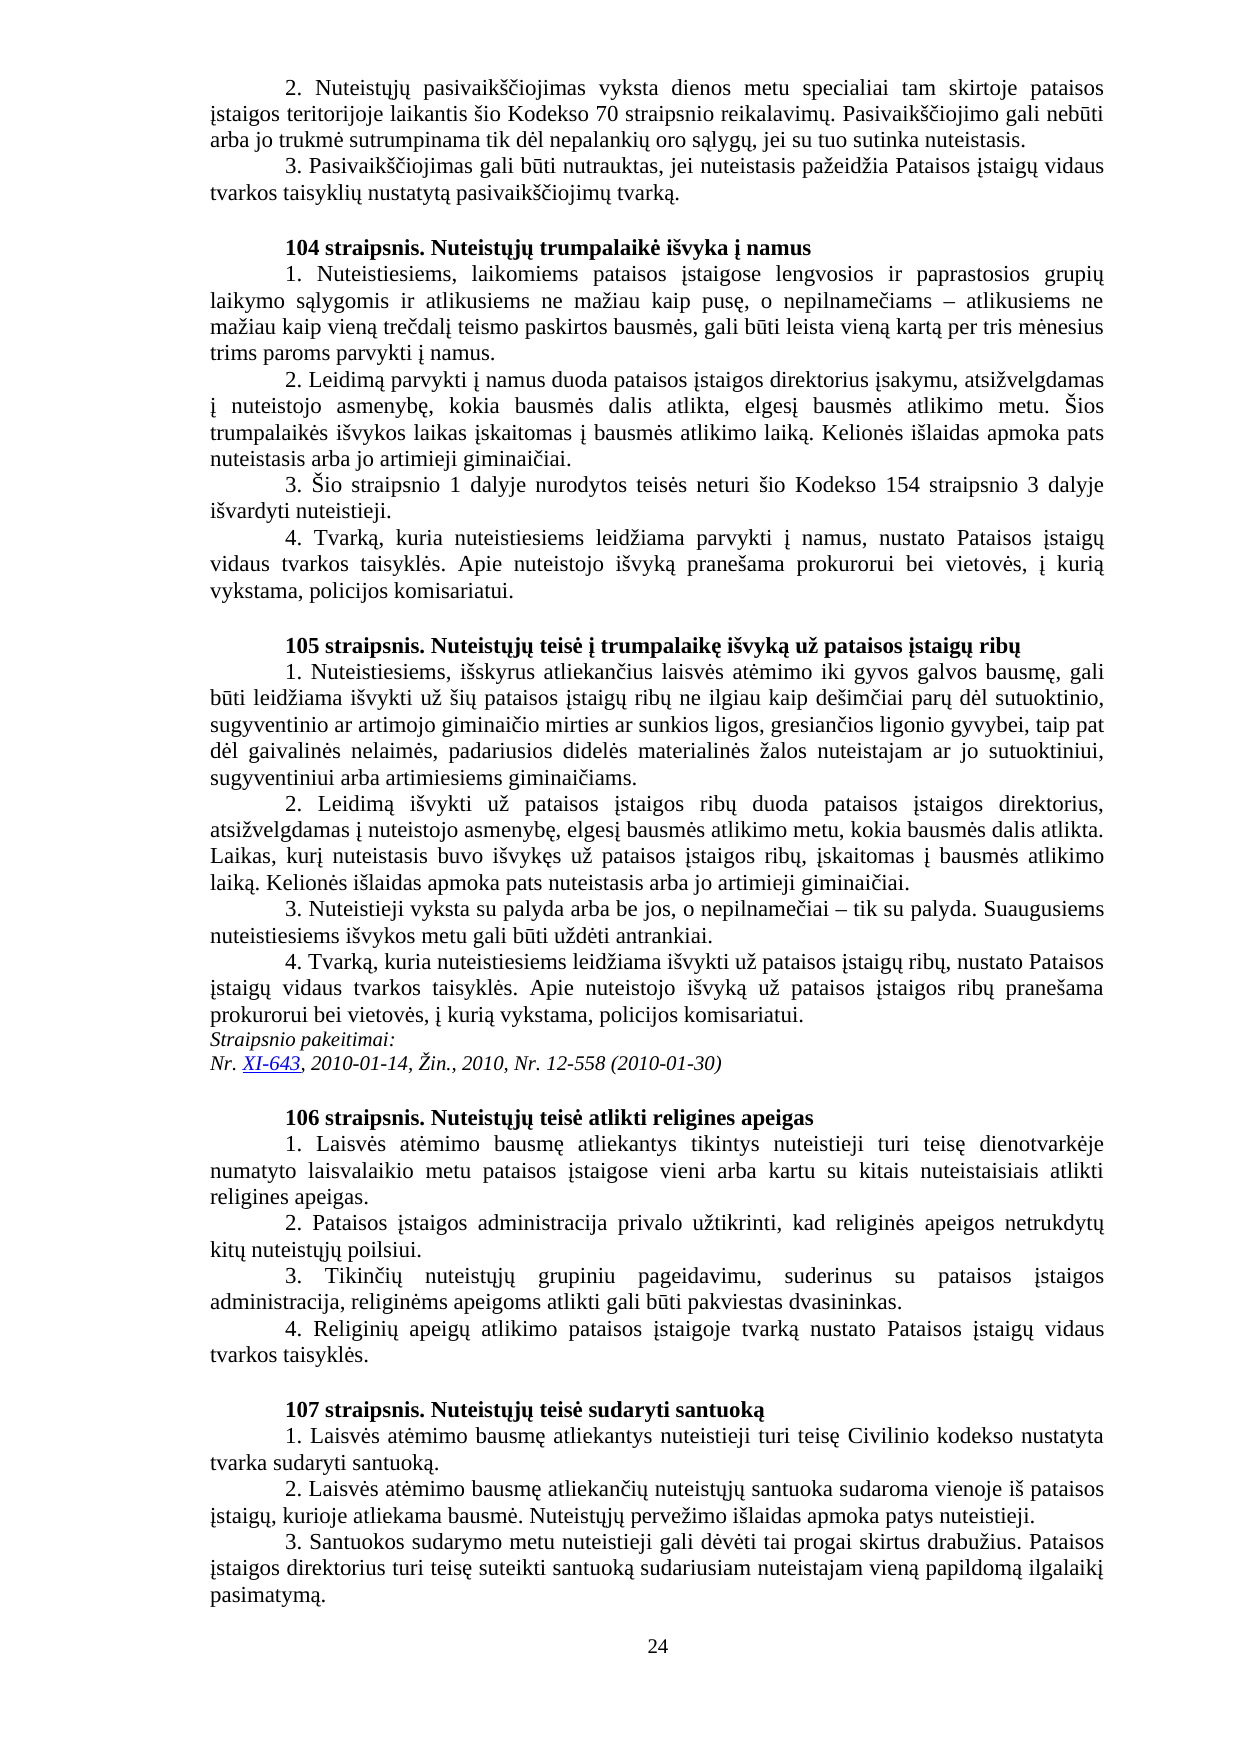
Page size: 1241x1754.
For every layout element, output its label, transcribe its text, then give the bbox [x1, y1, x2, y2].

text 4. Religinių apeigų atlikimo pataisos įstaigoje tvarką nustato Pataisos įstaigų vidaus tvarkos taisyklės. [210, 1315, 1106, 1367]
text 1. Laisvės atėmimo bausmę atliekantys nuteistieji turi teisę Civilinio kodekso nustatyta tvarka sudaryti santuoką. [210, 1423, 1106, 1475]
text 107 straipsnis. Nuteistųjų teisė sudaryti santuoką [210, 1396, 1106, 1423]
text 105 straipsnis. Nuteistųjų teisė į trumpalaikę išvyką už pataisos įstaigų ribų [210, 632, 1106, 658]
text 4. Tvarką, kuria nuteistiesiems leidžiama išvykti už pataisos įstaigų ribų, nustato Pataisos įstaigų vidaus tvarkos taisyklės. Apie nuteistojo išvyką už pataisos įstaigos ribų pranešama prokurorui bei vietovės, į kurią vykstama, policijos komisariatui. [210, 948, 1106, 1027]
text 2. Nuteistųjų pasivaikščiojimas vyksta dienos metu specialiai tam skirtoje pataisos įstaigos teritorijoje laikantis šio Kodekso 70 straipsnio reikalavimų. Pasivaikščiojimo gali nebūti arba jo trukmė sutrumpinama tik dėl nepalankių oro sąlygų, jei su tuo sutinka nuteistasis. [210, 73, 1106, 153]
text 106 straipsnis. Nuteistųjų teisė atlikti religines apeigas [210, 1104, 1106, 1130]
text Nr. XI-643, 2010-01-14, Žin., 2010, Nr. 12-558 (2010-01-30) [210, 1051, 1106, 1075]
text 3. Šio straipsnio 1 dalyje nurodytos teisės neturi šio Kodekso 154 straipsnio 3 dalyje išvardyti nuteistieji. [210, 471, 1106, 524]
text 2. Laisvės atėmimo bausmę atliekančių nuteistųjų santuoka sudaroma vienoje iš pataisos įstaigų, kurioje atliekama bausmė. Nuteistųjų pervežimo išlaidas apmoka patys nuteistieji. [210, 1475, 1106, 1528]
text 1. Nuteistiesiems, laikomiems pataisos įstaigose lengvosios ir paprastosios grupių laikymo sąlygomis ir atlikusiems ne mažiau kaip pusę, o nepilnamečiams – atlikusiems ne mažiau kaip vieną trečdalį teismo paskirtos bausmės, gali būti leista vieną kartą per tris mėnesius trims paroms parvykti į namus. [210, 260, 1106, 366]
text 1. Laisvės atėmimo bausmę atliekantys tikintys nuteistieji turi teisę dienotvarkėje numatyto laisvalaikio metu pataisos įstaigose vieni arba kartu su kitais nuteistaisiais atlikti religines apeigas. [210, 1130, 1106, 1209]
text 3. Tikinčių nuteistųjų grupiniu pageidavimu, suderinus su pataisos įstaigos administracija, religinėms apeigoms atlikti gali būti pakviestas dvasininkas. [210, 1262, 1106, 1315]
text 3. Santuokos sudarymo metu nuteistieji gali dėvėti tai progai skirtus drabužius. Pataisos įstaigos direktorius turi teisę suteikti santuoką sudariusiam nuteistajam vieną papildomą ilgalaikį pasimatymą. [210, 1528, 1106, 1607]
text Straipsnio pakeitimai: [210, 1027, 1106, 1051]
text 2. Leidimą parvykti į namus duoda pataisos įstaigos direktorius įsakymu, atsižvelgdamas į nuteistojo asmenybę, kokia bausmės dalis atlikta, elgesį bausmės atlikimo metu. Šios trumpalaikės išvykos laikas įskaitomas į bausmės atlikimo laiką. Kelionės išlaidas apmoka pats nuteistasis arba jo artimieji giminaičiai. [210, 366, 1106, 471]
text 3. Pasivaikščiojimas gali būti nutrauktas, jei nuteistasis pažeidžia Pataisos įstaigų vidaus tvarkos taisyklių nustatytą pasivaikščiojimų tvarką. [210, 153, 1106, 205]
text 3. Nuteistieji vyksta su palyda arba be jos, o nepilnamečiai – tik su palyda. Suaugusiems nuteistiesiems išvykos metu gali būti uždėti antrankiai. [210, 895, 1106, 948]
text 2. Pataisos įstaigos administracija privalo užtikrinti, kad religinės apeigos netrukdytų kitų nuteistųjų poilsiui. [210, 1209, 1106, 1262]
text 104 straipsnis. Nuteistųjų trumpalaikė išvyka į namus [210, 234, 1106, 260]
text 1. Nuteistiesiems, išskyrus atliekančius laisvės atėmimo iki gyvos galvos bausmę, gali būti leidžiama išvykti už šių pataisos įstaigų ribų ne ilgiau kaip dešimčiai parų dėl sutuoktinio, sugyventinio ar artimojo giminaičio mirties ar sunkios ligos, gresiančios ligonio gyvybei, taip pat dėl gaivalinės nelaimės, padariusios didelės materialinės žalos nuteistajam ar jo sutuoktiniui, sugyventiniui arba artimiesiems giminaičiams. [210, 658, 1106, 790]
text 2. Leidimą išvykti už pataisos įstaigos ribų duoda pataisos įstaigos direktorius, atsižvelgdamas į nuteistojo asmenybę, elgesį bausmės atlikimo metu, kokia bausmės dalis atlikta. Laikas, kurį nuteistasis buvo išvykęs už pataisos įstaigos ribų, įskaitomas į bausmės atlikimo laiką. Kelionės išlaidas apmoka pats nuteistasis arba jo artimieji giminaičiai. [210, 790, 1106, 895]
text 4. Tvarką, kuria nuteistiesiems leidžiama parvykti į namus, nustato Pataisos įstaigų vidaus tvarkos taisyklės. Apie nuteistojo išvyką pranešama prokurorui bei vietovės, į kurią vykstama, policijos komisariatui. [210, 524, 1106, 603]
